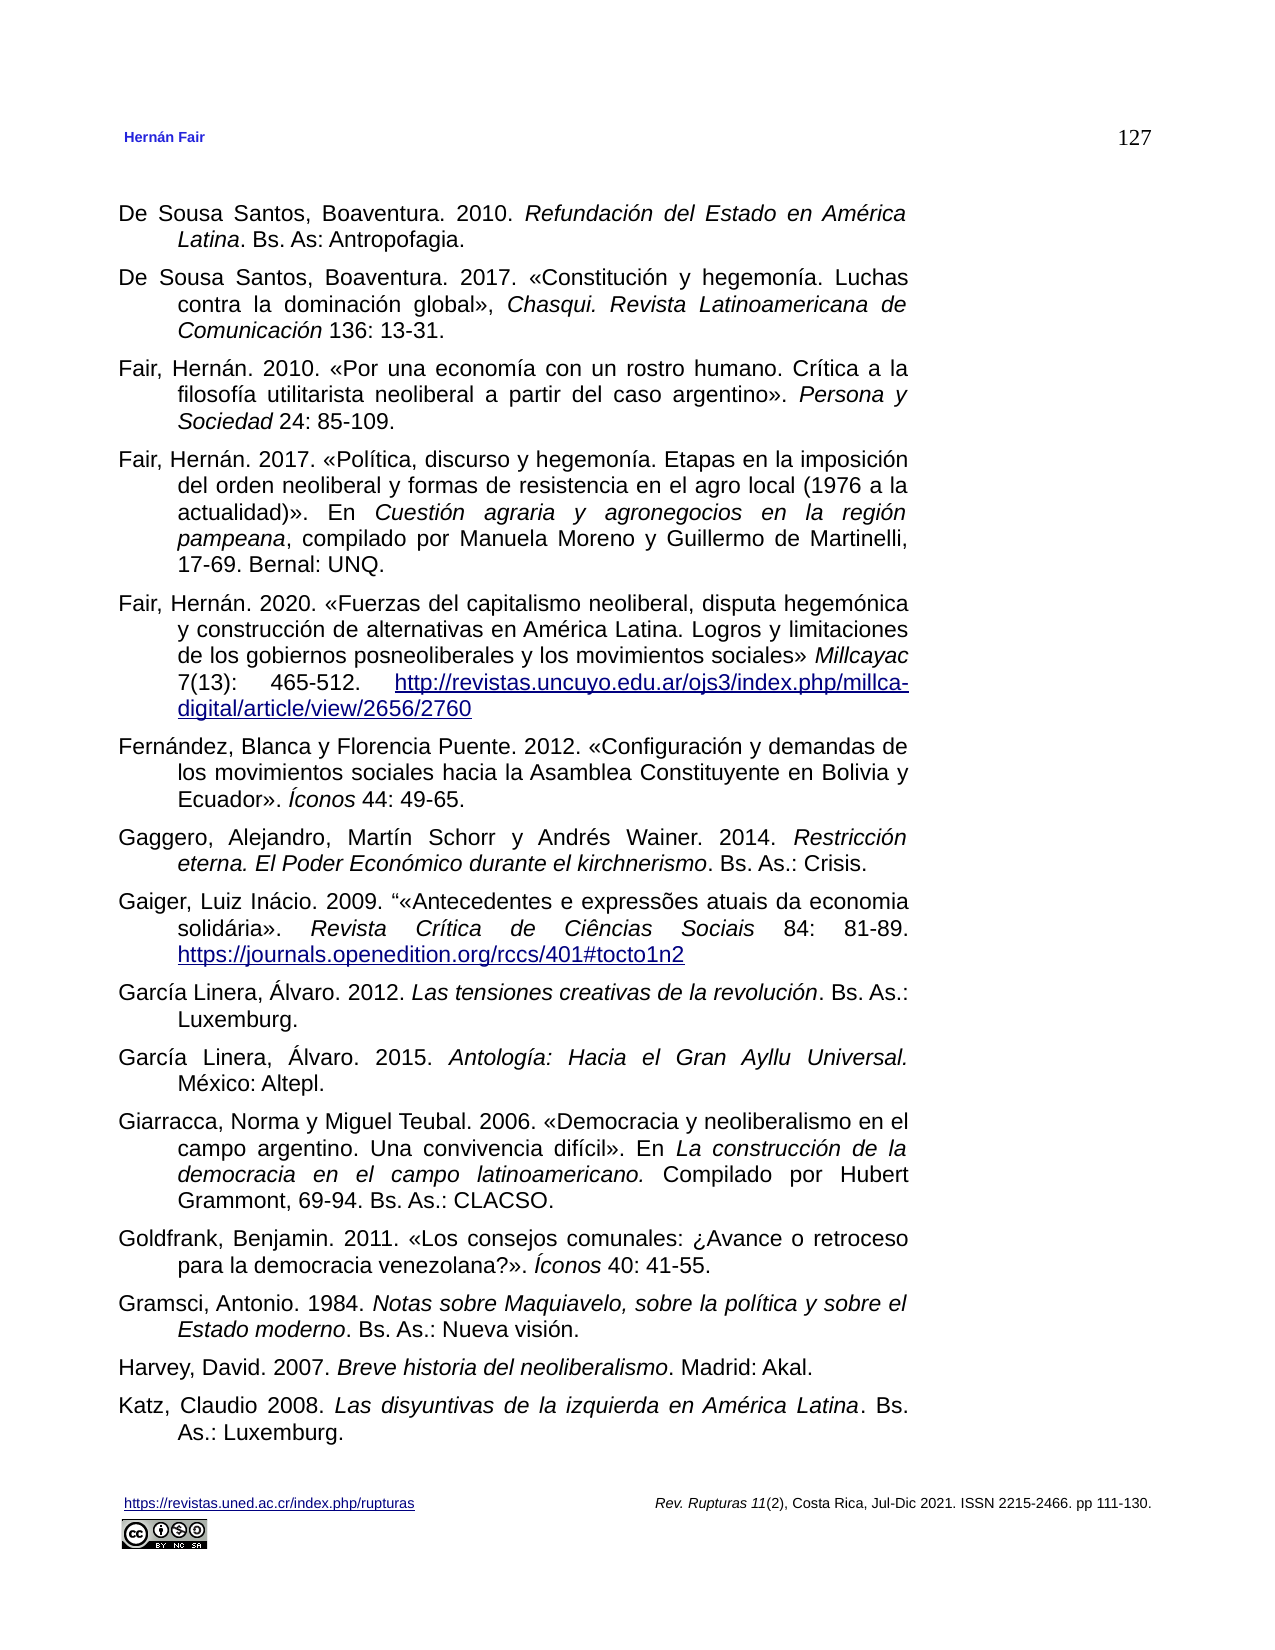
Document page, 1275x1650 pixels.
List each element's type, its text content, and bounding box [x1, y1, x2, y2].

picture [121, 1519, 208, 1549]
text Fair, Hernán. 2020. «Fuerzas del capitalismo neoliberal, disputa hegemónica y construcción de alternativas en América Latina. Logros y limitaciones de los gobiernos posneoliberales y los movimientos sociales» Millcayac 7(13): 465-512. http://revistas.uncuyo.edu.ar/ojs3/index.php/millca-digital/article/view/2656/2760 [118, 589, 909, 721]
text Giarracca, Norma y Miguel Teubal. 2006. «Democracia y neoliberalismo en el campo argentino. Una convivencia difícil». En La construcción de la democracia en el campo latinoamericano. Compilado por Hubert Grammont, 69-94. Bs. As.: CLACSO. [118, 1108, 909, 1213]
text García Linera, Álvaro. 2015. Antología: Hacia el Gran Ayllu Universal. México: Altepl. [118, 1044, 909, 1096]
text Katz, Claudio 2008. Las disyuntivas de la izquierda en América Latina. Bs. As.: Luxemburg. [118, 1392, 909, 1445]
text De Sousa Santos, Boaventura. 2017. «Constitución y hegemonía. Luchas contra la dominación global», Chasqui. Revista Latinoamericana de Comunicación 136: 13-31. [118, 264, 909, 343]
text De Sousa Santos, Boaventura. 2010. Refundación del Estado en América Latina. Bs. As: Antropofagia. [118, 200, 909, 252]
text García Linera, Álvaro. 2012. Las tensiones creativas de la revolución. Bs. As.: Luxemburg. [118, 979, 909, 1032]
text Gaiger, Luiz Inácio. 2009. “«Antecedentes e expressões atuais da economia solidária». Revista Crítica de Ciências Sociais 84: 81-89. https://journals.openedition.org/rccs/401#tocto1n2 [118, 888, 909, 967]
text Goldfrank, Benjamin. 2011. «Los consejos comunales: ¿Avance o retroceso para la democracia venezolana?». Íconos 40: 41-55. [118, 1225, 909, 1278]
text Fernández, Blanca y Florencia Puente. 2012. «Configuración y demandas de los movimientos sociales hacia la Asamblea Constituyente en Bolivia y Ecuador». Íconos 44: 49-65. [118, 733, 909, 812]
text Gaggero, Alejandro, Martín Schorr y Andrés Wainer. 2014. Restricción eterna. El Poder Económico durante el kirchnerismo. Bs. As.: Crisis. [118, 824, 909, 877]
text Fair, Hernán. 2010. «Por una economía con un rostro humano. Crítica a la filosofía utilitarista neoliberal a partir del caso argentino». Persona y Sociedad 24: 85-109. [118, 355, 909, 434]
text Harvey, David. 2007. Breve historia del neoliberalismo. Madrid: Akal. [118, 1354, 909, 1381]
text Fair, Hernán. 2017. «Política, discurso y hegemonía. Etapas en la imposición del orden neoliberal y formas de resistencia en el agro local (1976 a la actualidad)». En Cuestión agraria y agronegocios en la región pampeana, compilado por Manuela Moreno y Guillermo de Martinelli, 17-69. Bernal: UNQ. [118, 446, 909, 578]
text Gramsci, Antonio. 1984. Notas sobre Maquiavelo, sobre la política y sobre el Estado moderno. Bs. As.: Nueva visión. [118, 1290, 909, 1342]
